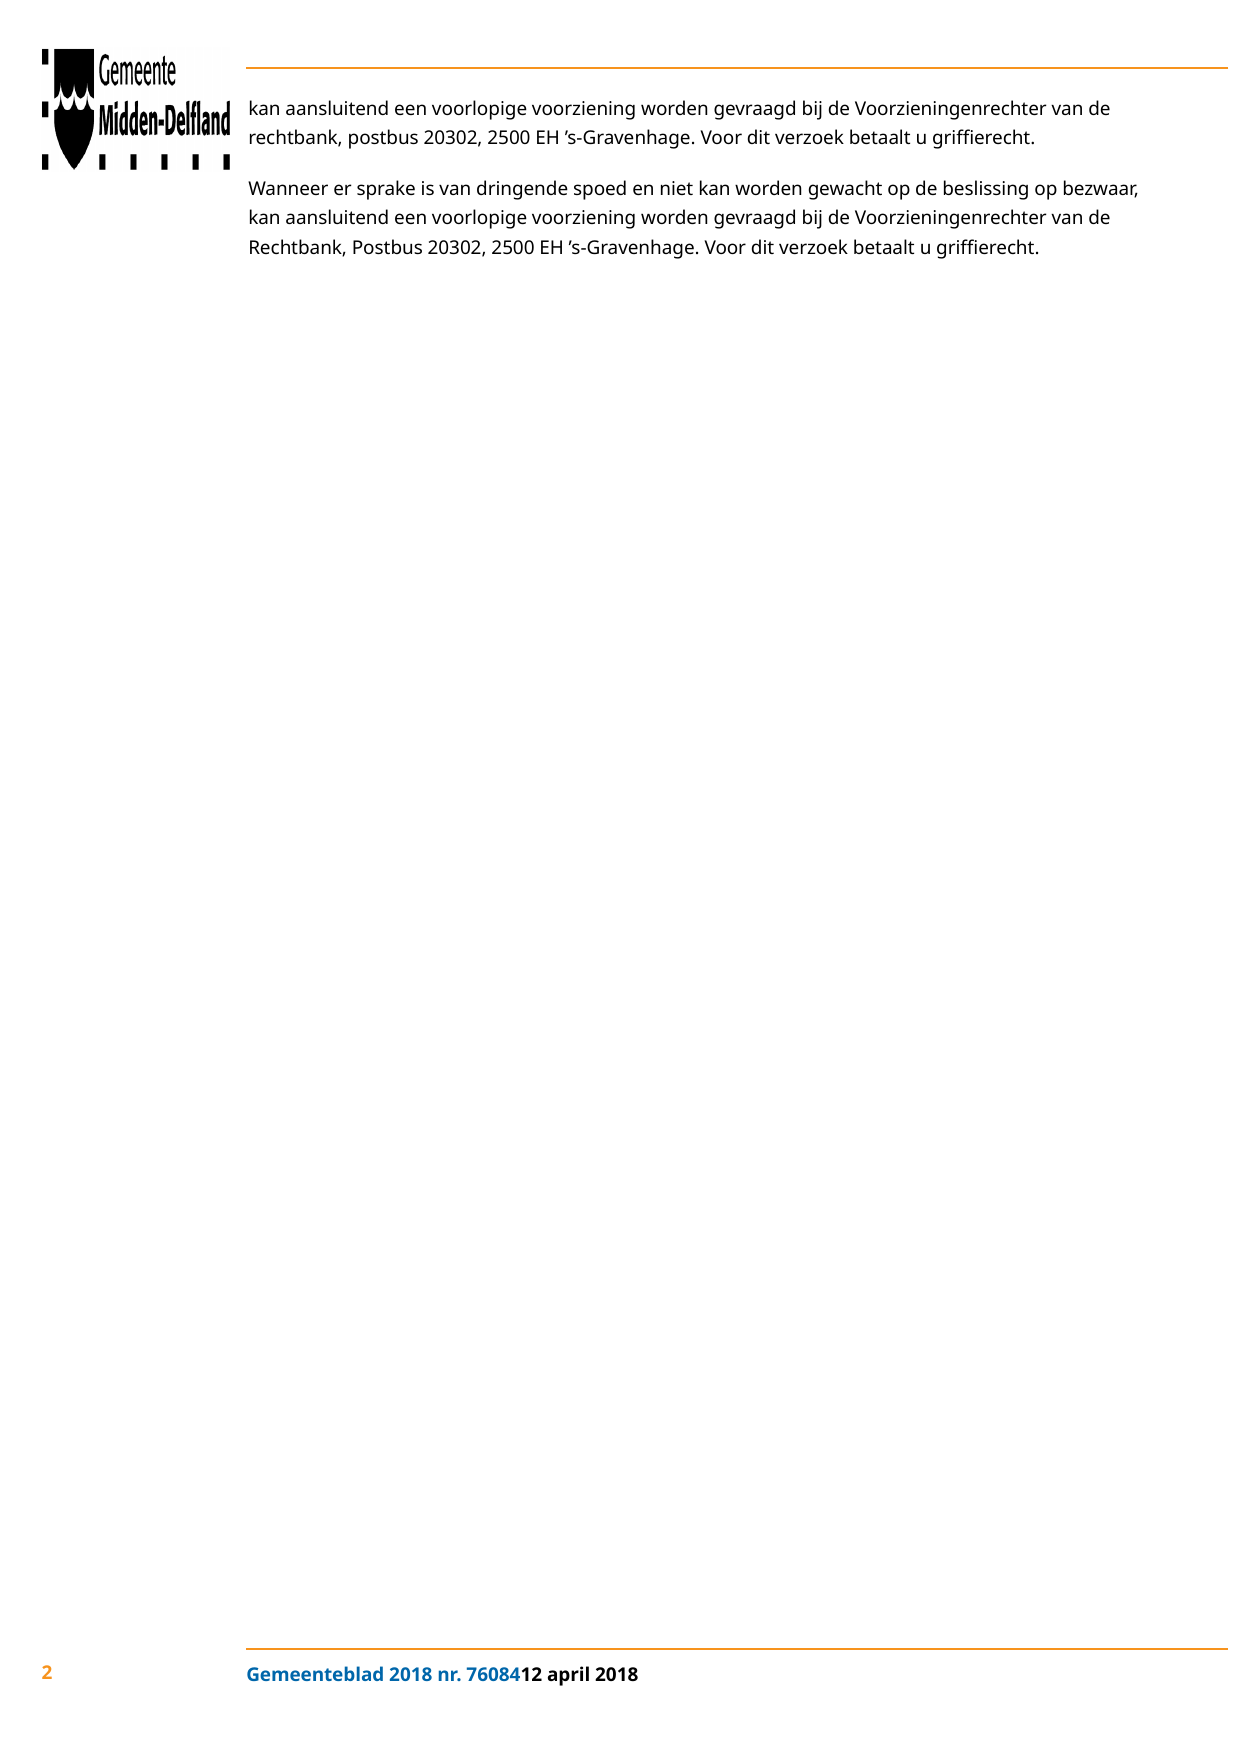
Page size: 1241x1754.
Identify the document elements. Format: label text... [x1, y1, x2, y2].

text kan aansluitend een voorlopige voorziening worden gevraagd bij de Voorzieningenrechter van de rechtbank, postbus 20302, 2500 EH ’s-Gravenhage. Voor dit verzoek betaalt u griffierecht. [248, 95, 1152, 150]
picture [41, 47, 231, 172]
text Wanneer er sprake is van dringende spoed en niet kan worden gewacht op de beslissing op bezwaar, kan aansluitend een voorlopige voorziening worden gevraagd bij de Voorzieningenrechter van de Rechtbank, Postbus 20302, 2500 EH ’s-Gravenhage. Voor dit verzoek betaalt u griffierecht. [248, 175, 1152, 260]
